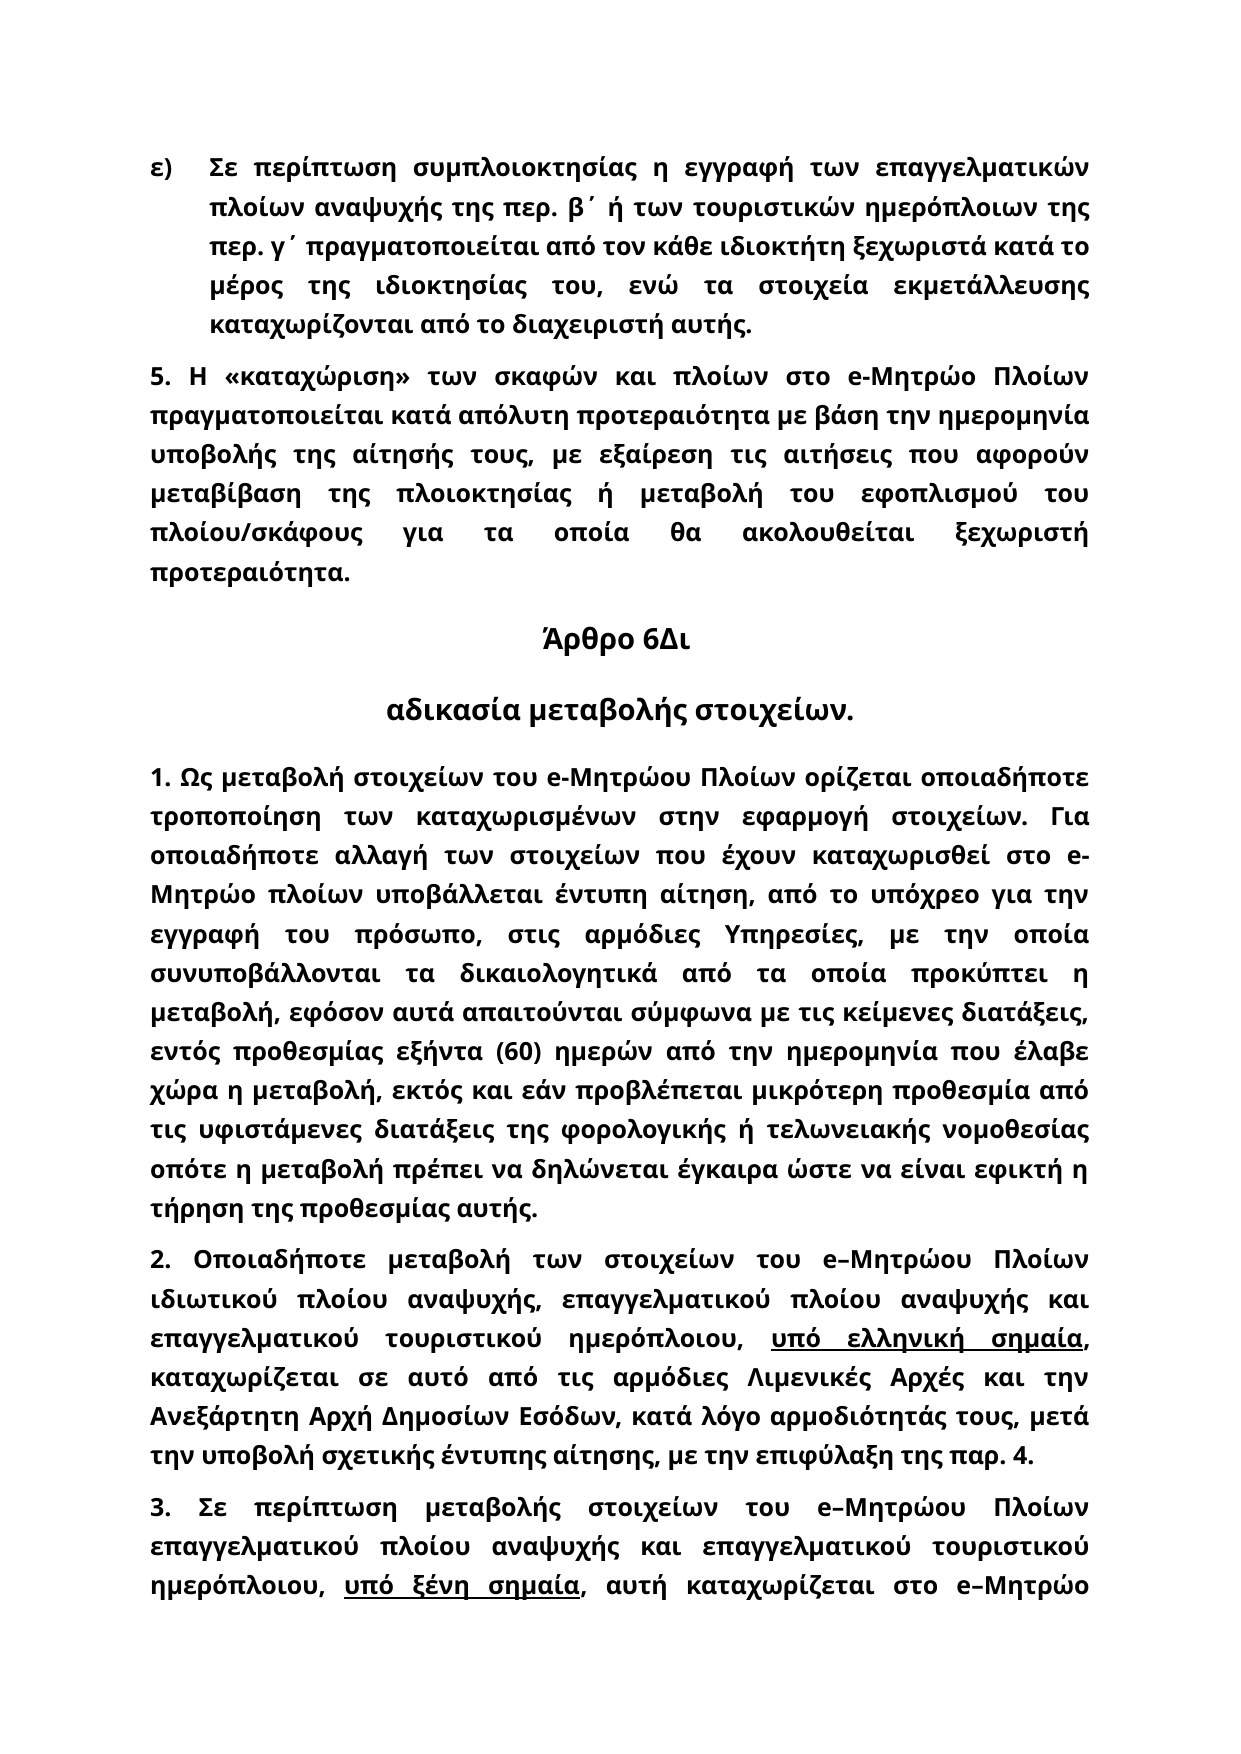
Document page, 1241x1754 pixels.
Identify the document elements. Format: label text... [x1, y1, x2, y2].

text 5. Η «καταχώριση» των σκαφών και πλοίων στο e-Μητρώο Πλοίων πραγματοποιείται κατά απόλυτη προτεραιότητα με βάση την ημερομηνία υποβολής της αίτησής τους, με εξαίρεση τις αιτήσεις που αφορούν μεταβίβαση της πλοιοκτησίας ή μεταβολή του εφοπλισμού του πλοίου/σκάφους για τα οποία θα ακολουθείται ξεχωριστή προτεραιότητα. [150, 358, 1090, 588]
subtitle αδικασία μεταβολής στοιχείων. [150, 689, 1090, 729]
subtitle Άρθρο 6Δι [150, 618, 1090, 658]
list ε) Σε περίπτωση συμπλοιοκτησίας η εγγραφή των επαγγελματικών πλοίων αναψυχής της περ. β΄ ή των τουριστικών ημερόπλοιων της περ. γ΄ πραγματοποιείται από τον κάθε ιδιοκτήτη ξεχωριστά κατά το μέρος της ιδιοκτησίας του, ενώ τα στοιχεία εκμετάλλευσης καταχωρίζονται από το διαχειριστή αυτής. [150, 150, 1090, 341]
text 1. Ως μεταβολή στοιχείων του e-Μητρώου Πλοίων ορίζεται οποιαδήποτε τροποποίηση των καταχωρισμένων στην εφαρμογή στοιχείων. Για οποιαδήποτε αλλαγή των στοιχείων που έχουν καταχωρισθεί στο e-Mητρώο πλοίων υποβάλλεται έντυπη αίτηση, από το υπόχρεο για την εγγραφή του πρόσωπο, στις αρμόδιες Υπηρεσίες, με την οποία συνυποβάλλονται τα δικαιολογητικά από τα οποία προκύπτει η μεταβολή, εφόσον αυτά απαιτούνται σύμφωνα με τις κείμενες διατάξεις, εντός προθεσμίας εξήντα (60) ημερών από την ημερομηνία που έλαβε χώρα η μεταβολή, εκτός και εάν προβλέπεται μικρότερη προθεσμία από τις υφιστάμενες διατάξεις της φορολογικής ή τελωνειακής νομοθεσίας οπότε η μεταβολή πρέπει να δηλώνεται έγκαιρα ώστε να είναι εφικτή η τήρηση της προθεσμίας αυτής. [150, 759, 1090, 1224]
text 2. Οποιαδήποτε μεταβολή των στοιχείων του e–Μητρώου Πλοίων ιδιωτικού πλοίου αναψυχής, επαγγελματικού πλοίου αναψυχής και επαγγελματικού τουριστικού ημερόπλοιου, υπό ελληνική σημαία, καταχωρίζεται σε αυτό από τις αρμόδιες Λιμενικές Αρχές και την Ανεξάρτητη Αρχή Δημοσίων Εσόδων, κατά λόγο αρμοδιότητάς τους, μετά την υποβολή σχετικής έντυπης αίτησης, με την επιφύλαξη της παρ. 4. [150, 1242, 1090, 1472]
text 3. Σε περίπτωση μεταβολής στοιχείων του e–Μητρώου Πλοίων επαγγελματικού πλοίου αναψυχής και επαγγελματικού τουριστικού ημερόπλοιου, υπό ξένη σημαία, αυτή καταχωρίζεται στο e–Μητρώο [150, 1489, 1090, 1602]
